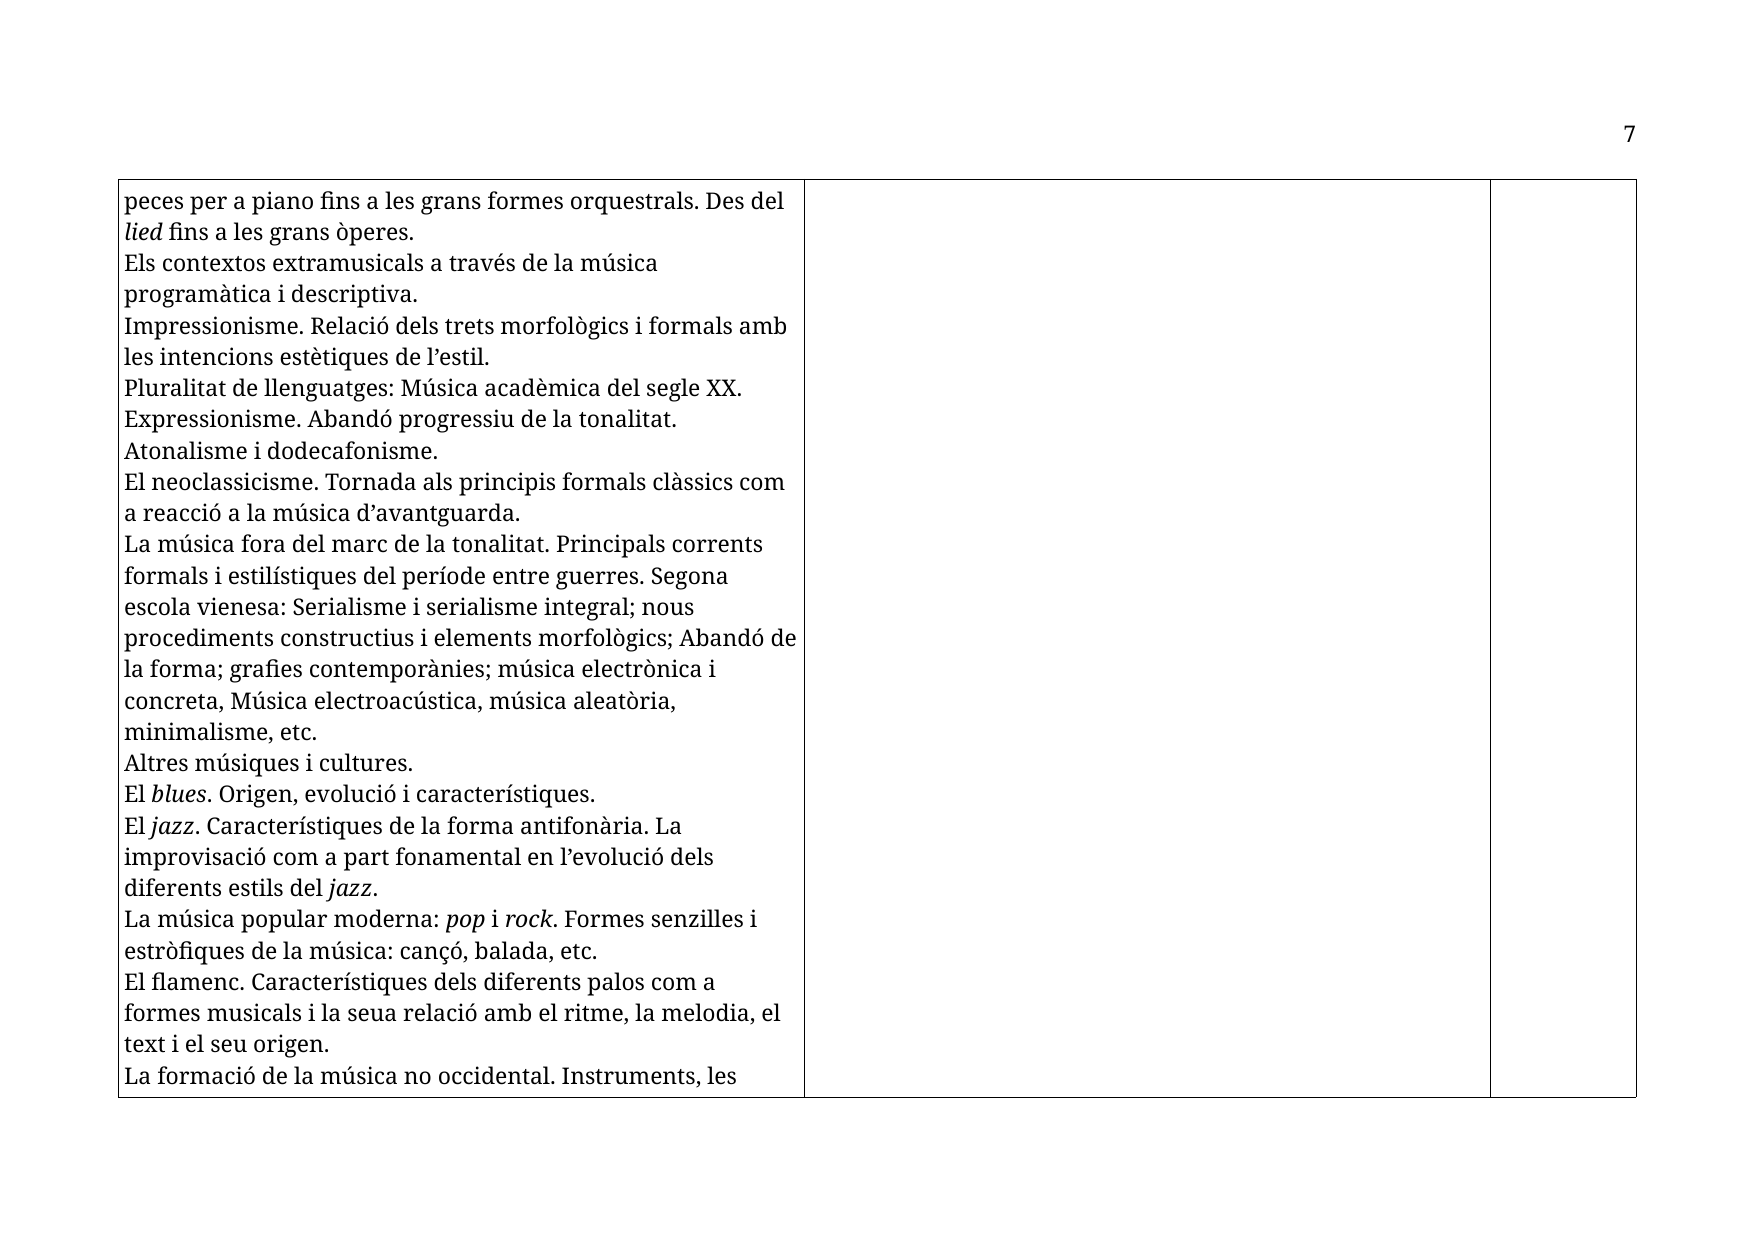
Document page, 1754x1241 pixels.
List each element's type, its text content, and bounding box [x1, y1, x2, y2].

table_cell [805, 180, 1490, 1097]
table_cell peces per a piano fins a les grans formes orquestrals. Des del lied fins a les grans òperes. Els contextos extramusicals a través de la música programàtica i descriptiva. Impressionisme. Relació dels trets morfològics i formals amb les intencions estètiques de l’estil. Pluralitat de llenguatges: Música acadèmica del segle XX. Expressionisme. Abandó progressiu de la tonalitat. Atonalisme i dodecafonisme. El neoclassicisme. Tornada als principis formals clàssics com a reacció a la música d’avantguarda. La música fora del marc de la tonalitat. Principals corrents formals i estilístiques del període entre guerres. Segona escola vienesa: Serialisme i serialisme integral; nous procediments constructius i elements morfològics; Abandó de la forma; grafies contemporànies; música electrònica i concreta, Música electroacústica, música aleatòria, minimalisme, etc. Altres músiques i cultures. El blues. Origen, evolució i característiques. El jazz. Característiques de la forma antifonària. La improvisació com a part fonamental en l’evolució dels diferents estils del jazz. La música popular moderna: pop i rock. Formes senzilles i estròfiques de la música: cançó, balada, etc. El flamenc. Característiques dels diferents palos com a formes musicals i la seua relació amb el ritme, la melodia, el text i el seu origen. La formació de la música no occidental. Instruments, les [119, 180, 804, 1097]
table_cell [1491, 180, 1636, 1097]
